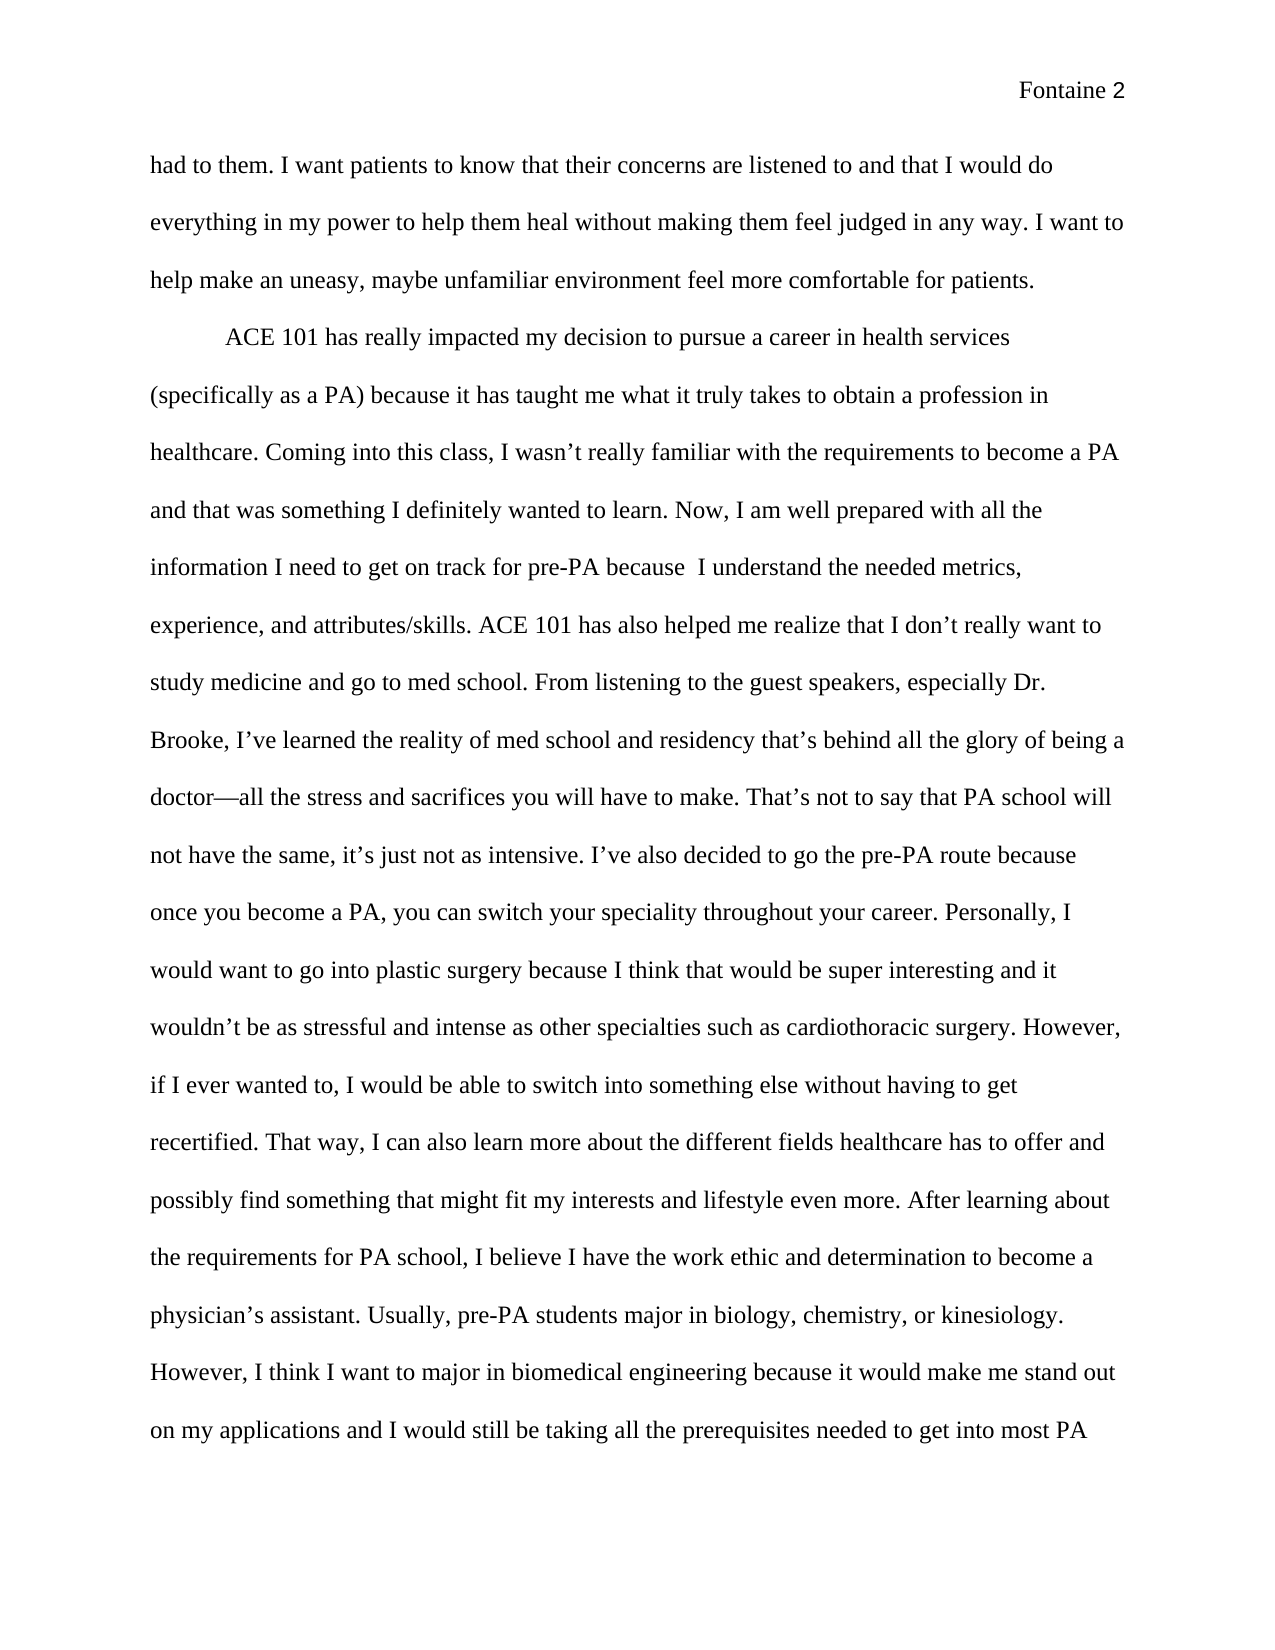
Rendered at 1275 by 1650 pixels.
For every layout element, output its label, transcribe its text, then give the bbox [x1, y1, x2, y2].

text ACE 101 has really impacted my decision to pursue a career in health services (specifically as a PA) because it has taught me what it truly takes to obtain a profession in healthcare. Coming into this class, I wasn’t really familiar with the requirements to become a PA and that was something I definitely wanted to learn. Now, I am well prepared with all the information I need to get on track for pre-PA because I understand the needed metrics, experience, and attributes/skills. ACE 101 has also helped me realize that I don’t really want to study medicine and go to med school. From listening to the guest speakers, especially Dr. Brooke, I’ve learned the reality of med school and residency that’s behind all the glory of being a doctor—all the stress and sacrifices you will have to make. That’s not to say that PA school will not have the same, it’s just not as intensive. I’ve also decided to go the pre-PA route because once you become a PA, you can switch your speciality throughout your career. Personally, I would want to go into plastic surgery because I think that would be super interesting and it wouldn’t be as stressful and intense as other specialties such as cardiothoracic surgery. However, if I ever wanted to, I would be able to switch into something else without having to get recertified. That way, I can also learn more about the different fields healthcare has to offer and possibly find something that might fit my interests and lifestyle even more. After learning about the requirements for PA school, I believe I have the work ethic and determination to become a physician’s assistant. Usually, pre-PA students major in biology, chemistry, or kinesiology. However, I think I want to major in biomedical engineering because it would make me stand out on my applications and I would still be taking all the prerequisites needed to get into most PA [150, 322, 1125, 1444]
text had to them. I want patients to know that their concerns are listened to and that I would do everything in my power to help them heal without making them feel judged in any way. I want to help make an uneasy, maybe unfamiliar environment feel more comfortable for patients. [150, 150, 1125, 294]
